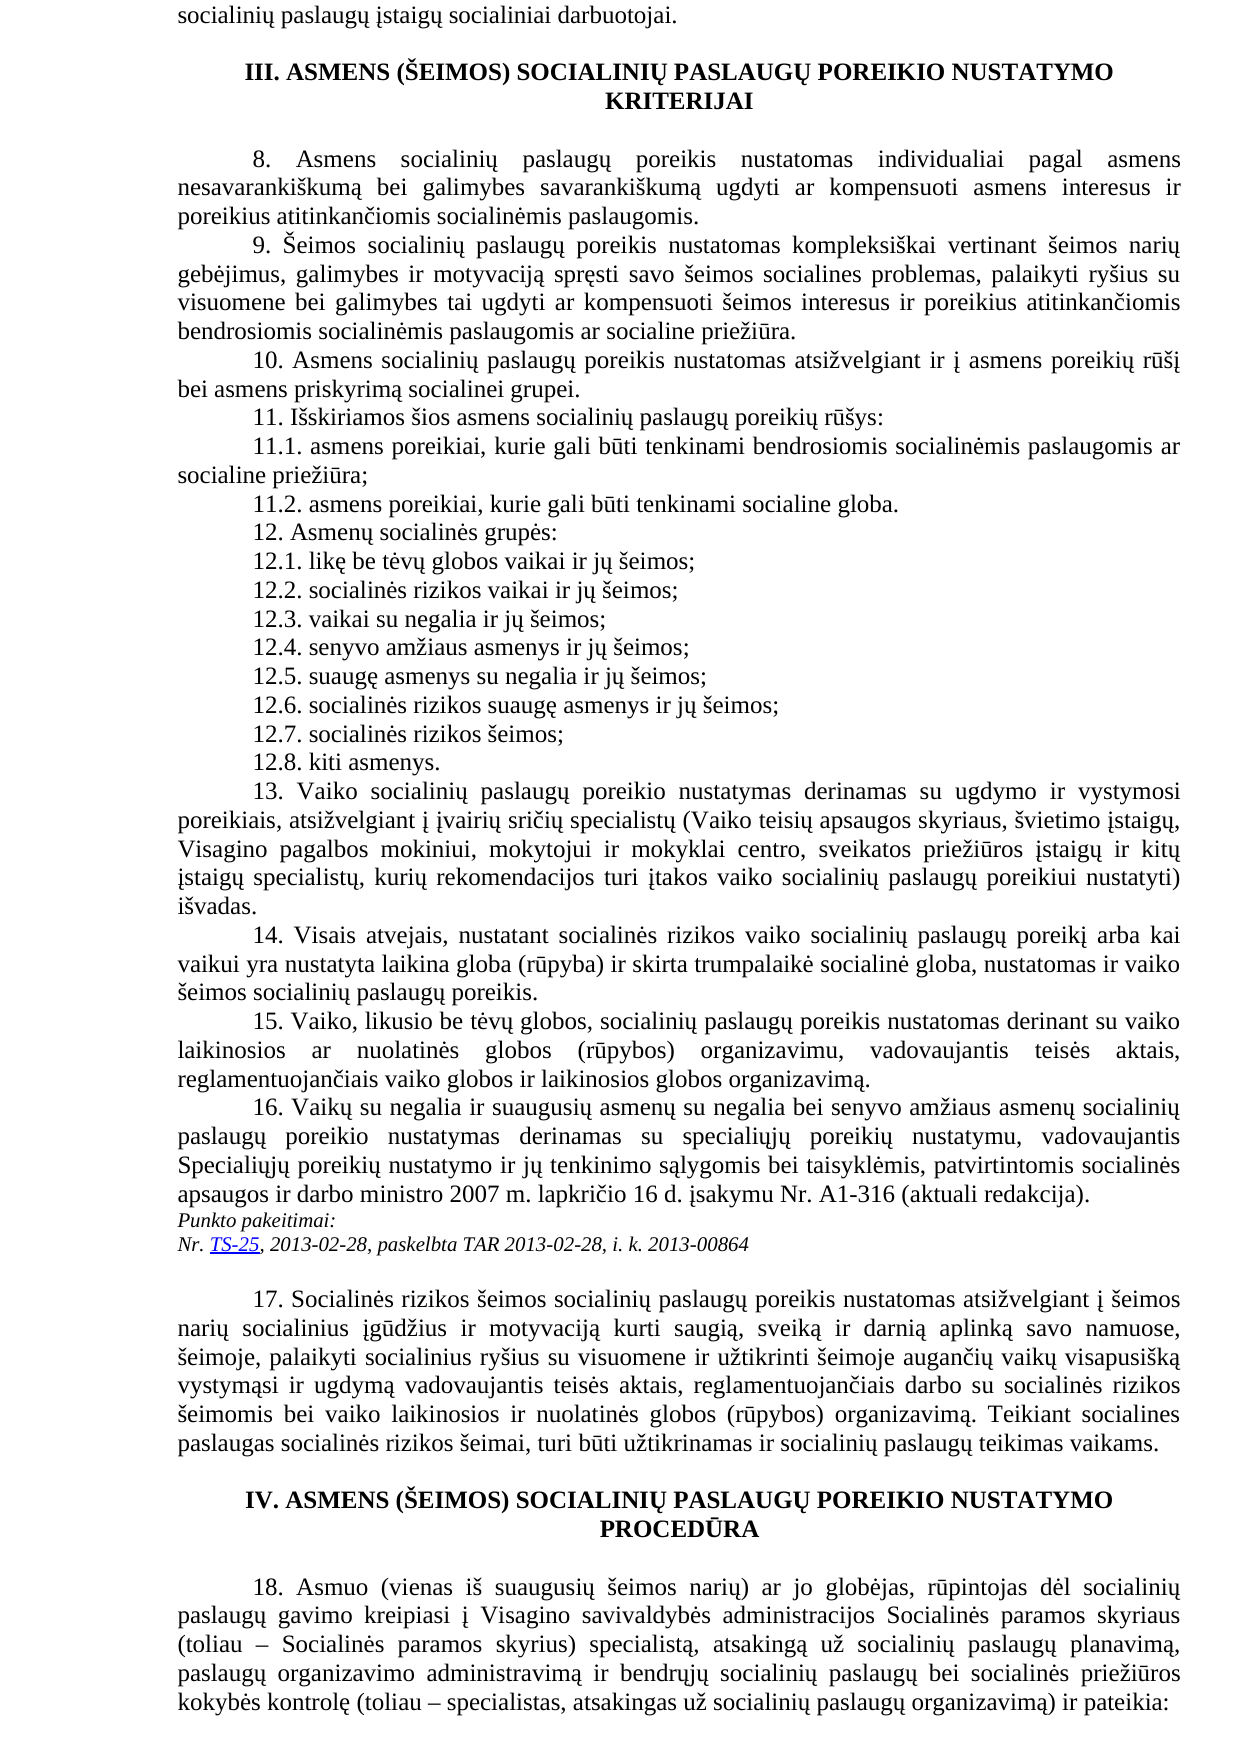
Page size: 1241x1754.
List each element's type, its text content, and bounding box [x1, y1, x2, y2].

text 11. Išskiriamos šios asmens socialinių paslaugų poreikių rūšys: [177, 402, 1181, 431]
text 12.2. socialinės rizikos vaikai ir jų šeimos; [177, 575, 1181, 604]
text 11.2. asmens poreikiai, kurie gali būti tenkinami socialine globa. [177, 489, 1181, 517]
text 12.4. senyvo amžiaus asmenys ir jų šeimos; [177, 632, 1181, 661]
text 12.5. suaugę asmenys su negalia ir jų šeimos; [177, 661, 1181, 690]
text 13. Vaiko socialinių paslaugų poreikio nustatymas derinamas su ugdymo ir vystymosi poreikiais, atsižvelgiant į įvairių sričių specialistų (Vaiko teisių apsaugos skyriaus, švietimo įstaigų, Visagino pagalbos mokiniui, mokytojui ir mokyklai centro, sveikatos priežiūros įstaigų ir kitų įstaigų specialistų, kurių rekomendacijos turi įtakos vaiko socialinių paslaugų poreikiui nustatyti) išvadas. [177, 776, 1181, 920]
text 10. Asmens socialinių paslaugų poreikis nustatomas atsižvelgiant ir į asmens poreikių rūšį bei asmens priskyrimą socialinei grupei. [177, 345, 1181, 402]
text socialinių paslaugų įstaigų socialiniai darbuotojai. [177, 0, 1181, 29]
text 12.8. kiti asmenys. [177, 747, 1181, 776]
text 18. Asmuo (vienas iš suaugusių šeimos narių) ar jo globėjas, rūpintojas dėl socialinių paslaugų gavimo kreipiasi į Visagino savivaldybės administracijos Socialinės paramos skyriaus (toliau – Socialinės paramos skyrius) specialistą, atsakingą už socialinių paslaugų planavimą, paslaugų organizavimo administravimą ir bendrųjų socialinių paslaugų bei socialinės priežiūros kokybės kontrolę (toliau – specialistas, atsakingas už socialinių paslaugų organizavimą) ir pateikia: [177, 1572, 1181, 1716]
text 9. Šeimos socialinių paslaugų poreikis nustatomas kompleksiškai vertinant šeimos narių gebėjimus, galimybes ir motyvaciją spręsti savo šeimos socialines problemas, palaikyti ryšius su visuomene bei galimybes tai ugdyti ar kompensuoti šeimos interesus ir poreikius atitinkančiomis bendrosiomis socialinėmis paslaugomis ar socialine priežiūra. [177, 230, 1181, 345]
text 12.7. socialinės rizikos šeimos; [177, 719, 1181, 747]
text 12.6. socialinės rizikos suaugę asmenys ir jų šeimos; [177, 690, 1181, 719]
text IV. ASMENS (ŠEIMOS) SOCIALINIŲ PASLAUGŲ POREIKIO NUSTATYMO PROCEDŪRA [177, 1486, 1181, 1543]
text 16. Vaikų su negalia ir suaugusių asmenų su negalia bei senyvo amžiaus asmenų socialinių paslaugų poreikio nustatymas derinamas su specialiųjų poreikių nustatymu, vadovaujantis Specialiųjų poreikių nustatymo ir jų tenkinimo sąlygomis bei taisyklėmis, patvirtintomis socialinės apsaugos ir darbo ministro 2007 m. lapkričio 16 d. įsakymu Nr. A1-316 (aktuali redakcija). [177, 1092, 1181, 1207]
text Nr. TS-25, 2013-02-28, paskelbta TAR 2013-02-28, i. k. 2013-00864 [177, 1232, 1181, 1256]
text 12. Asmenų socialinės grupės: [177, 517, 1181, 546]
text Punkto pakeitimai: [177, 1207, 1181, 1232]
text 14. Visais atvejais, nustatant socialinės rizikos vaiko socialinių paslaugų poreikį arba kai vaikui yra nustatyta laikina globa (rūpyba) ir skirta trumpalaikė socialinė globa, nustatomas ir vaiko šeimos socialinių paslaugų poreikis. [177, 920, 1181, 1006]
text 12.3. vaikai su negalia ir jų šeimos; [177, 604, 1181, 632]
text 12.1. likę be tėvų globos vaikai ir jų šeimos; [177, 546, 1181, 575]
text 15. Vaiko, likusio be tėvų globos, socialinių paslaugų poreikis nustatomas derinant su vaiko laikinosios ar nuolatinės globos (rūpybos) organizavimu, vadovaujantis teisės aktais, reglamentuojančiais vaiko globos ir laikinosios globos organizavimą. [177, 1006, 1181, 1092]
text 11.1. asmens poreikiai, kurie gali būti tenkinami bendrosiomis socialinėmis paslaugomis ar socialine priežiūra; [177, 431, 1181, 489]
text 17. Socialinės rizikos šeimos socialinių paslaugų poreikis nustatomas atsižvelgiant į šeimos narių socialinius įgūdžius ir motyvaciją kurti saugią, sveiką ir darnią aplinką savo namuose, šeimoje, palaikyti socialinius ryšius su visuomene ir užtikrinti šeimoje augančių vaikų visapusišką vystymąsi ir ugdymą vadovaujantis teisės aktais, reglamentuojančiais darbo su socialinės rizikos šeimomis bei vaiko laikinosios ir nuolatinės globos (rūpybos) organizavimą. Teikiant socialines paslaugas socialinės rizikos šeimai, turi būti užtikrinamas ir socialinių paslaugų teikimas vaikams. [177, 1284, 1181, 1457]
text 8. Asmens socialinių paslaugų poreikis nustatomas individualiai pagal asmens nesavarankiškumą bei galimybes savarankiškumą ugdyti ar kompensuoti asmens interesus ir poreikius atitinkančiomis socialinėmis paslaugomis. [177, 144, 1181, 230]
text III. ASMENS (ŠEIMOS) SOCIALINIŲ PASLAUGŲ POREIKIO NUSTATYMO KRITERIJAI [177, 57, 1181, 115]
